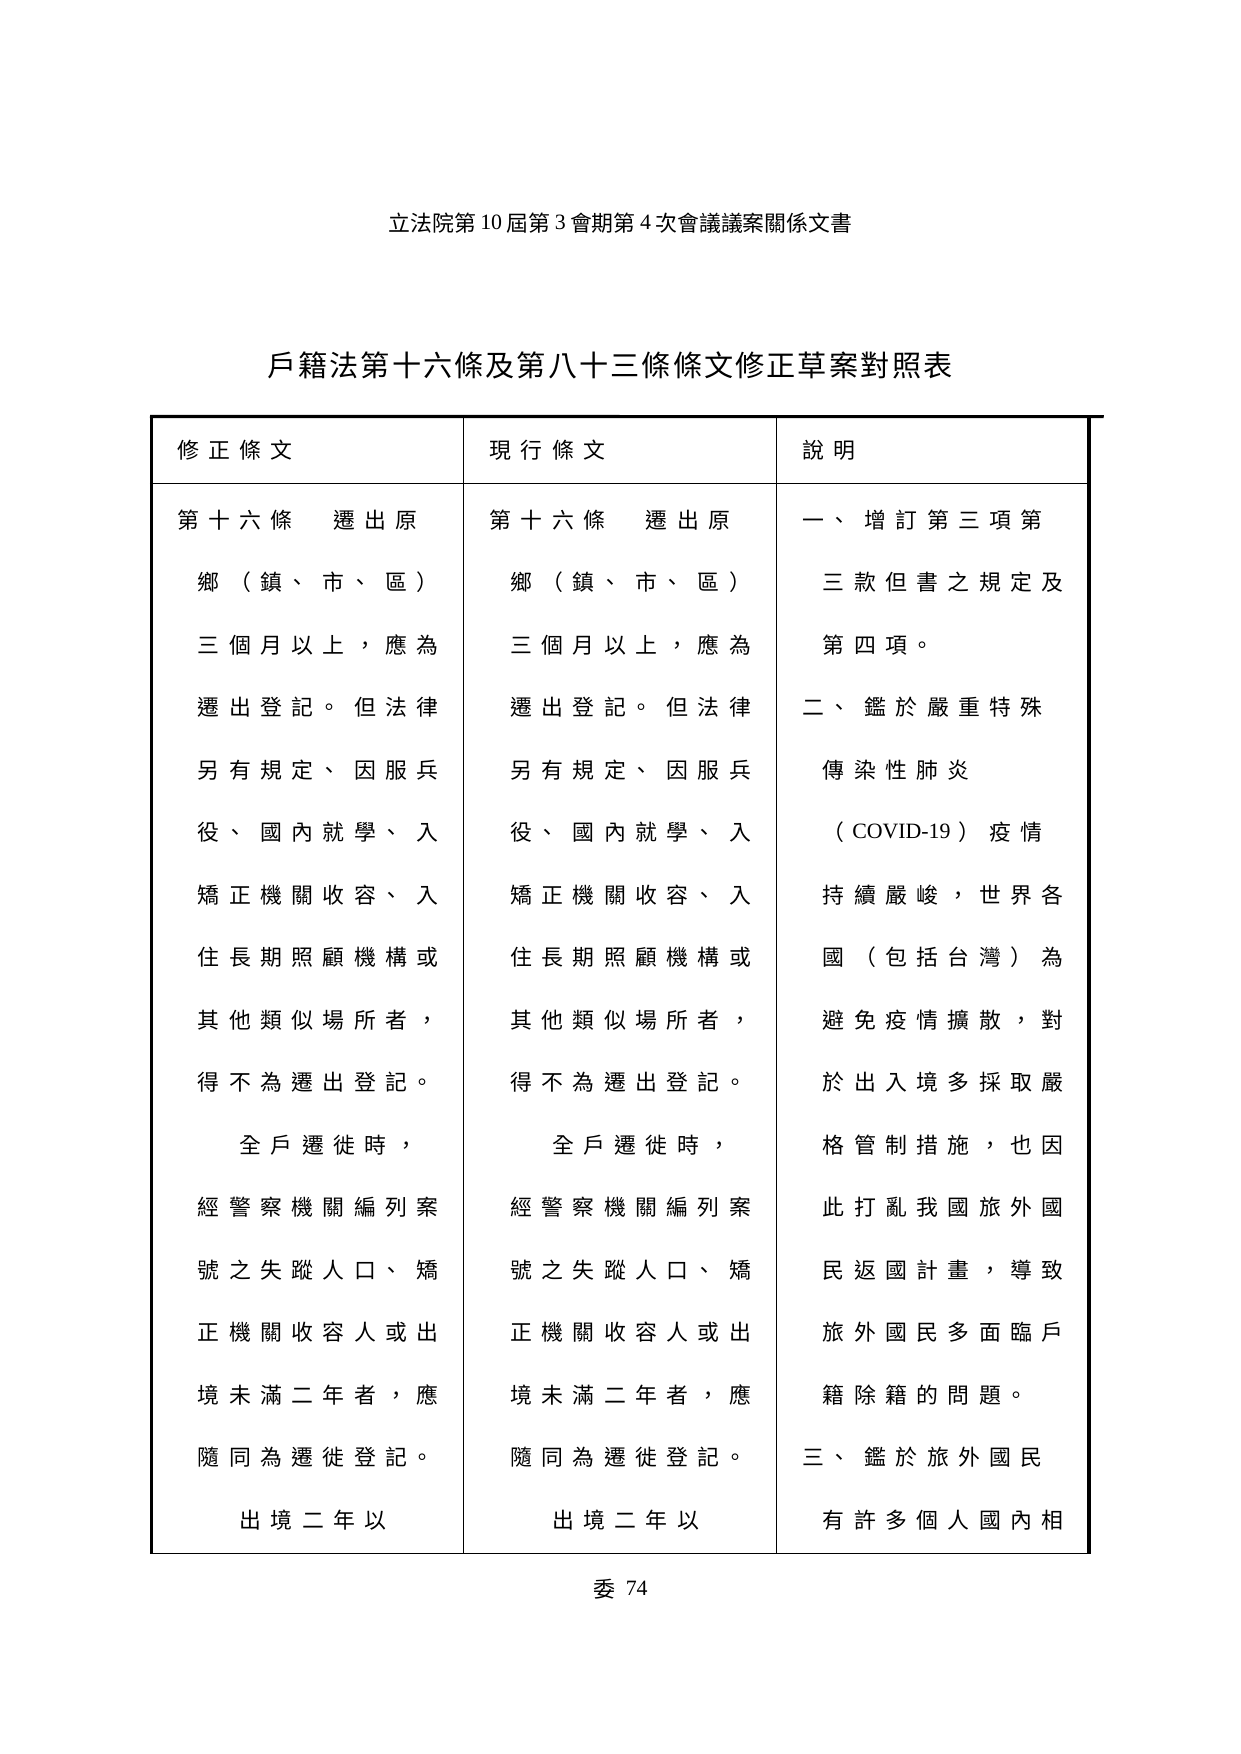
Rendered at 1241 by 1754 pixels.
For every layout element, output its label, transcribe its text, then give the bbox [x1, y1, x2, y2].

table_cell 第十六條 遷出原鄉（鎮、市、區）三個月以上，應為遷出登記。但法律另有規定、因服兵役、國內就學、入矯正機關收容、入住長期照顧機構或其他類似場所者，得不為遷出登記。 全戶遷徙時，經警察機關編列案號之失蹤人口、矯正機關收容人或出境未滿二年者，應隨同為遷徙登記。 出境二年以 [153, 484, 463, 1553]
table_cell 一、增訂第三項第三款但書之規定及第四項。 二、鑑於嚴重特殊傳染性肺炎（COVID-19）疫情持續嚴峻，世界各國（包括台灣）為避免疫情擴散，對於出入境多採取嚴格管制措施，也因此打亂我國旅外國民返國計畫，導致旅外國民多面臨戶籍除籍的問題。 三、鑑於旅外國民有許多個人國內相 [777, 484, 1087, 1553]
table_cell 現行條文 [464, 419, 776, 483]
table_cell 修正條文 [153, 419, 463, 483]
table_cell 說明 [777, 419, 1087, 483]
table_header 戶籍法第十六條及第八十三條條文修正草案對照表 [151, 313, 1089, 415]
table_cell 第十六條 遷出原鄉（鎮、市、區）三個月以上，應為遷出登記。但法律另有規定、因服兵役、國內就學、入矯正機關收容、入住長期照顧機構或其他類似場所者，得不為遷出登記。 全戶遷徙時，經警察機關編列案號之失蹤人口、矯正機關收容人或出境未滿二年者，應隨同為遷徙登記。 出境二年以 [464, 484, 776, 1553]
